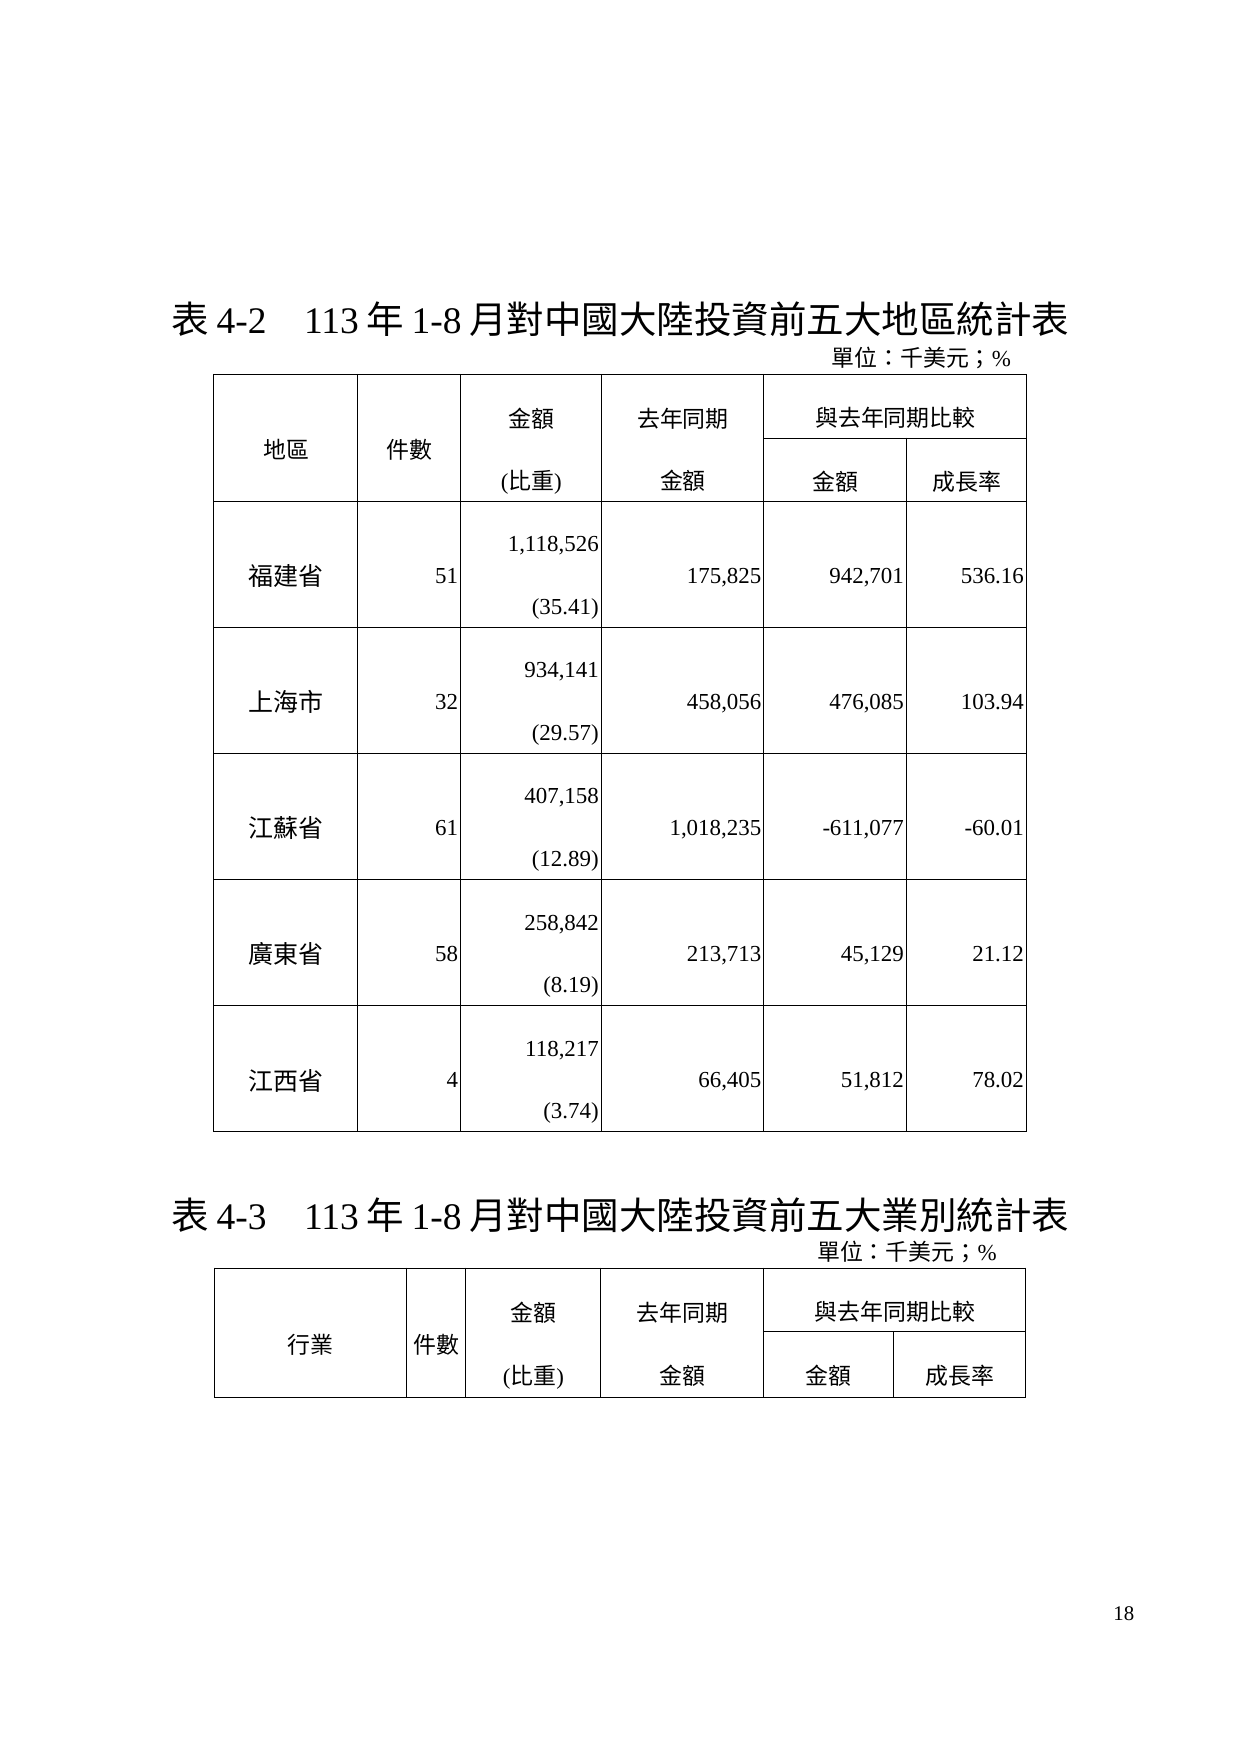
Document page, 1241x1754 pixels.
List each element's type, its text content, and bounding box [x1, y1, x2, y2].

table_cell 上海市 [214, 628, 357, 753]
table_cell 江西省 [214, 1006, 357, 1131]
table_header 金額 (比重) [466, 1269, 600, 1397]
table_header 件數 [358, 375, 460, 501]
table_header 去年同期 金額 [601, 1269, 763, 1397]
table_cell 51 [358, 502, 460, 627]
table_cell 58 [358, 880, 460, 1005]
table_cell 成長率 [894, 1332, 1025, 1397]
table_cell 536.16 [907, 502, 1026, 627]
text 單位：千美元；% [106, 1234, 1134, 1267]
table_header 金額 (比重) [461, 375, 601, 501]
table_cell 廣東省 [214, 880, 357, 1005]
table_cell 32 [358, 628, 460, 753]
table_cell -611,077 [764, 754, 906, 879]
table_cell 103.94 [907, 628, 1026, 753]
text 表4-2 113年1-8月對中國大陸投資前五大地區統計表 [106, 275, 1134, 338]
text 單位：千美元；% [106, 338, 1084, 374]
table_header 行業 [215, 1269, 406, 1397]
table_cell 258,842 (8.19) [461, 880, 601, 1005]
table_cell 金額 [764, 439, 906, 501]
table_cell 476,085 [764, 628, 906, 753]
text 表4-3 113年1-8月對中國大陸投資前五大業別統計表 [106, 1172, 1134, 1234]
table_header 去年同期 金額 [602, 375, 763, 501]
table_cell 78.02 [907, 1006, 1026, 1131]
table_cell 45,129 [764, 880, 906, 1005]
table_cell 福建省 [214, 502, 357, 627]
table_cell 942,701 [764, 502, 906, 627]
table_header 與去年同期比較 [764, 1269, 1025, 1331]
table_cell 1,118,526 (35.41) [461, 502, 601, 627]
table_cell 407,158 (12.89) [461, 754, 601, 879]
table_cell 175,825 [602, 502, 763, 627]
table_header 與去年同期比較 [764, 375, 1026, 437]
table_header 件數 [407, 1269, 465, 1397]
table_cell 458,056 [602, 628, 763, 753]
table_cell 66,405 [602, 1006, 763, 1131]
table_cell 成長率 [907, 439, 1026, 501]
table_cell -60.01 [907, 754, 1026, 879]
table_cell 江蘇省 [214, 754, 357, 879]
table_cell 21.12 [907, 880, 1026, 1005]
table_cell 61 [358, 754, 460, 879]
table_cell 51,812 [764, 1006, 906, 1131]
table_header 地區 [214, 375, 357, 501]
table_cell 213,713 [602, 880, 763, 1005]
table_cell 1,018,235 [602, 754, 763, 879]
table_cell 118,217 (3.74) [461, 1006, 601, 1131]
table_cell 4 [358, 1006, 460, 1131]
table_cell 934,141 (29.57) [461, 628, 601, 753]
table_cell 金額 [764, 1332, 893, 1397]
